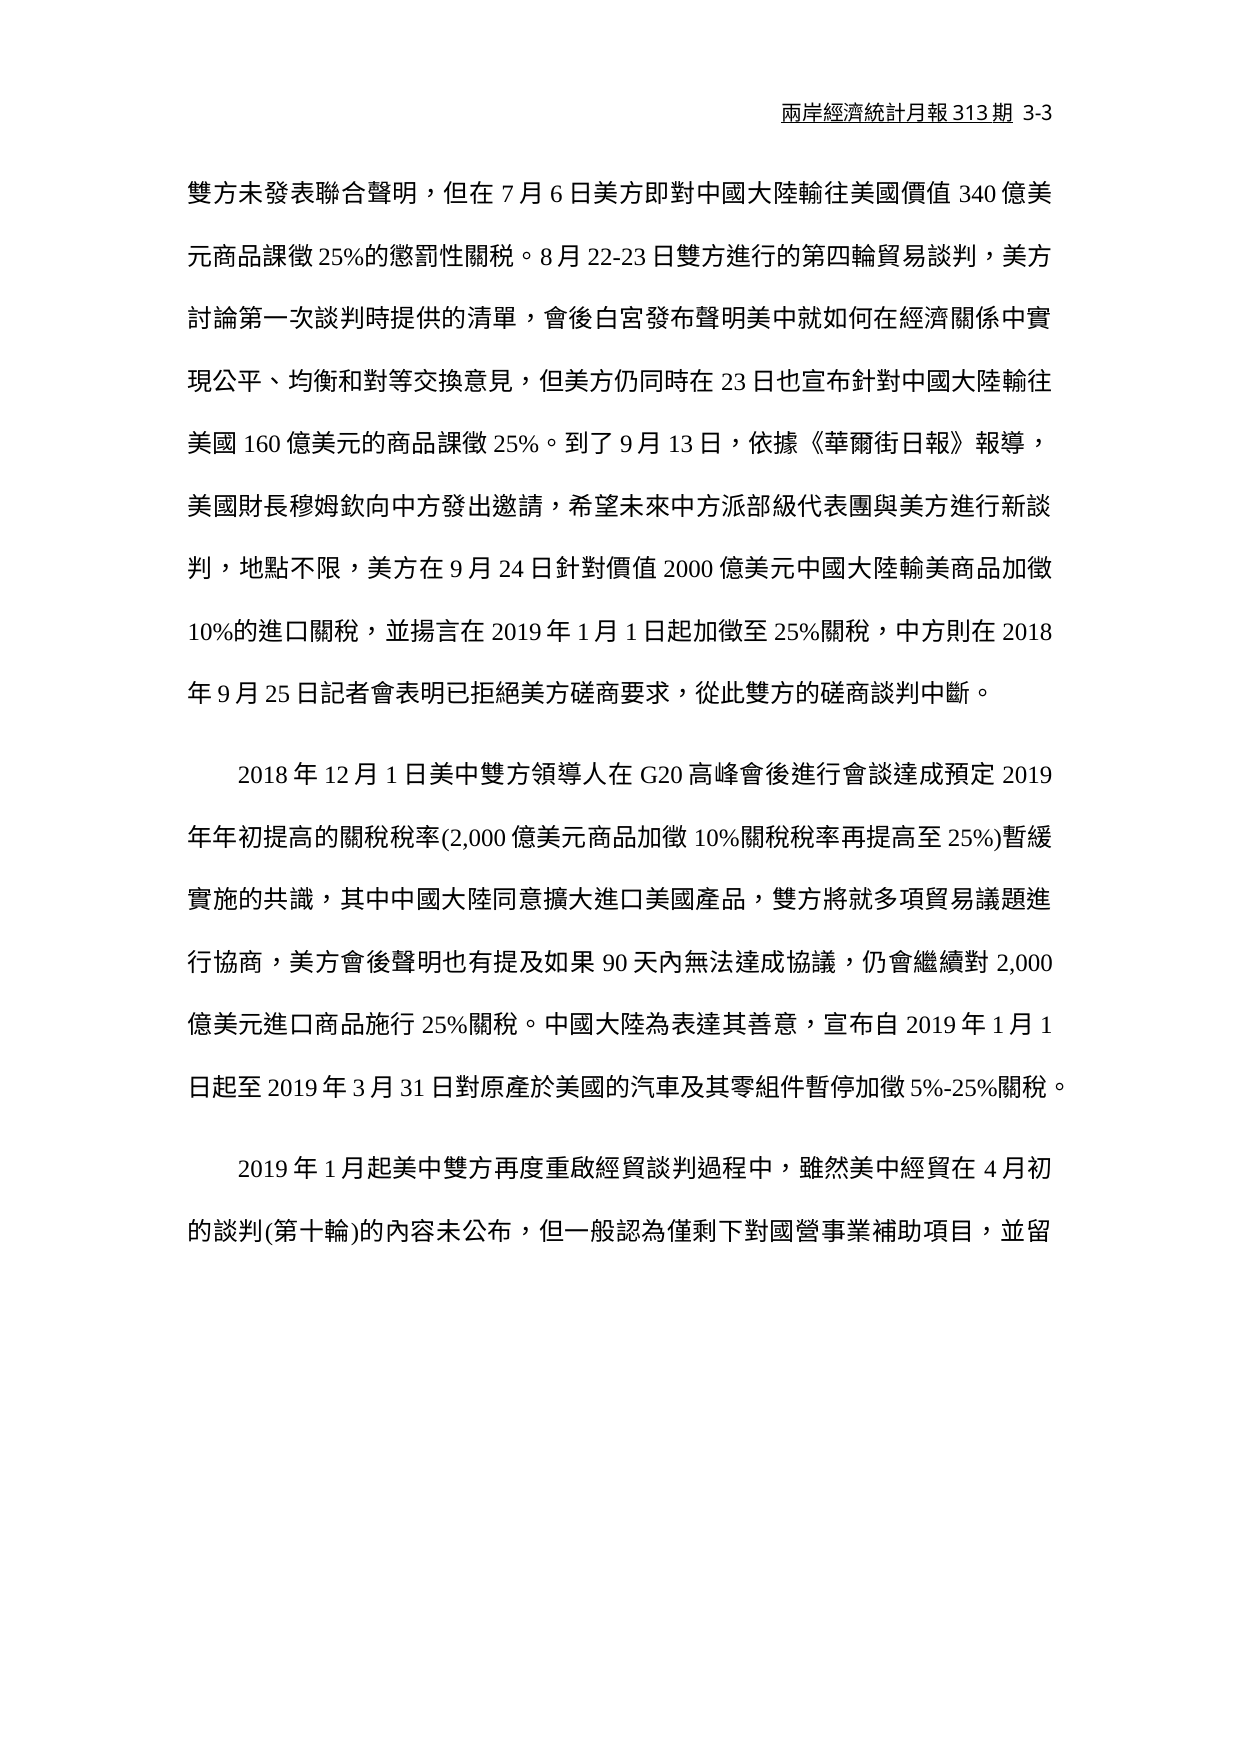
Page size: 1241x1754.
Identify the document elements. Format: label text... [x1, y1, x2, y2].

text 從2018年期間美中進行四輪貿易談判來看，5月3日美中在北京進行首輪談判中，雖然雙方因立場差距大，未發表聯合聲明，但雙方同意繼續保持對話，當時媒體報導指出美國提出一份要求清單，包括中方在2020年前減少2,000億美元貿易順差等八項要求，中方主談者劉鶴副總理也對美方提出清單，包括要求美國「公平」審查中資、停止301調查等。5月17-18日在華府舉行的第二輪談判，雙方發表聯合聲明，同意互不採取新的關稅措施，且中方承諾增加採購美國商品及服務，包括農產品及能源商品。6月2-3日在北京的第三輪貿易談判，雙方未發表聯合聲明，但在7月6日美方即對中國大陸輸往美國價值340億美元商品課徵25%的懲罰性關税。8月22-23日雙方進行的第四輪貿易談判，美方討論第一次談判時提供的清單，會後白宮發布聲明美中就如何在經濟關係中實現公平、均衡和對等交換意見，但美方仍同時在23日也宣布針對中國大陸輸往美國160億美元的商品課徵25%。到了9月13日，依據《華爾街日報》報導，美國財長穆姆欽向中方發出邀請，希望未來中方派部級代表團與美方進行新談判，地點不限，美方在9月24日針對價值2000億美元中國大陸輸美商品加徵10%的進口關稅，並揚言在2019年1月1日起加徵至25%關稅，中方則在2018年9月25日記者會表明已拒絕美方磋商要求，從此雙方的磋商談判中斷。 [187, 150, 1053, 712]
text 2018年12月1日美中雙方領導人在G20高峰會後進行會談達成預定2019年年初提高的關稅稅率(2,000億美元商品加徵10%關稅稅率再提高至25%)暫緩實施的共識，其中中國大陸同意擴大進口美國產品，雙方將就多項貿易議題進行協商，美方會後聲明也有提及如果90天內無法達成協議，仍會繼續對2,000億美元進口商品施行25%關稅。中國大陸為表達其善意，宣布自2019年1月1日起至2019年3月31日對原產於美國的汽車及其零組件暫停加徵5%-25%關稅。 [187, 731, 1053, 1106]
text 2019年1月起美中雙方再度重啟經貿談判過程中，雖然美中經貿在4月初的談判(第十輪)的內容未公布，但一般認為僅剩下對國營事業補助項目，並留待5月8日開始會談，然而美國貿易代長萊特海澤帶回4月底在北京會談後成果不甚樂觀，包括中國大陸先前給予若干承諾卻又反悔，促使川普決定提高關稅，於是川普總統於5月6日在推特（Twitter）發文砲轟北京，表示：「與中國大陸的貿易協商仍持續，但速度太慢，因為他們企圖重新談判。不行！」並宣布要在5月10日開始針對2,000億美元中國大陸大商品關稅稅率由10%調升至25%，而且不久後也可能向其他的3,250億美元中國大陸商品課徵進口關稅，顯示全球兩大經濟體美中之間貿易緊張局勢加劇。 [187, 1125, 1053, 1250]
